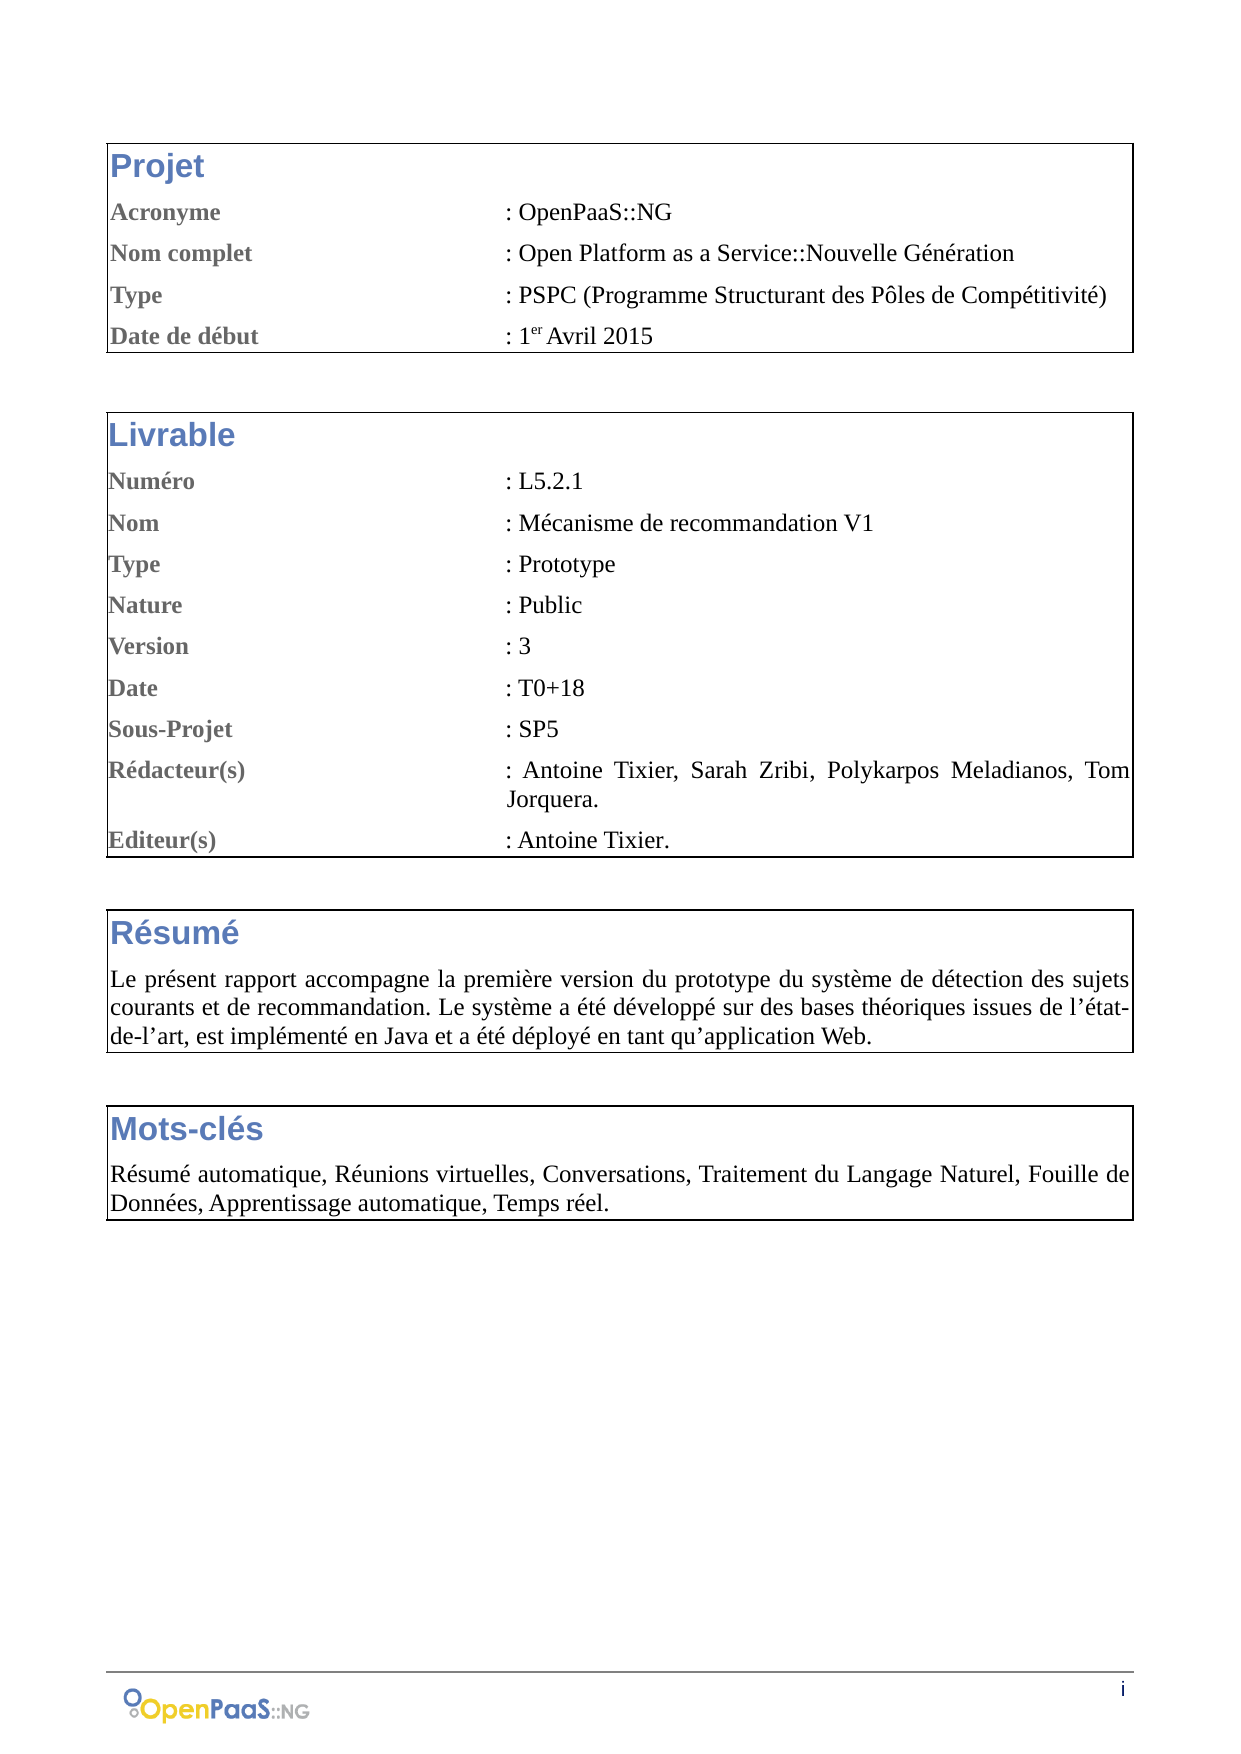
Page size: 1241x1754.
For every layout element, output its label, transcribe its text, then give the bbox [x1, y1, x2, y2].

text Numéro : L5.2.1 [108, 463, 1132, 495]
text Rédacteur(s) : Antoine Tixier, Sarah Zribi, Polykarpos Meladianos, Tom Jorquera. [108, 752, 1132, 813]
text Livrable [108, 413, 1132, 454]
text Nom : Mécanisme de recommandation V1 [108, 504, 1132, 536]
text Nature : Public [108, 587, 1132, 619]
text Type : Prototype [108, 545, 1132, 578]
picture [118, 1686, 312, 1725]
text Date de début : 1er Avril 2015 [108, 317, 1132, 352]
text Résumé automatique, Réunions virtuelles, Conversations, Traitement du Langage Naturel, Fouille de Données, Apprentissage automatique, Temps réel. [108, 1156, 1132, 1219]
text Projet [108, 144, 1132, 185]
text Le présent rapport accompagne la première version du prototype du système de détection des sujets courants et de recommandation. Le système a été développé sur des bases théoriques issues de l’état-de-l’art, est implémenté en Java et a été déployé en tant qu’application Web. [108, 960, 1132, 1052]
text Résumé [108, 911, 1132, 951]
text Type : PSPC (Programme Structurant des Pôles de Compétitivité) [108, 276, 1132, 308]
text Acronyme : OpenPaaS::NG [108, 193, 1132, 226]
text Date : T0+18 [108, 669, 1132, 701]
text Nom complet : Open Platform as a Service::Nouvelle Génération [108, 235, 1132, 267]
text Version : 3 [108, 628, 1132, 660]
text Sous-Projet : SP5 [108, 710, 1132, 743]
text Editeur(s) : Antoine Tixier. [108, 822, 1132, 856]
text Mots-clés [108, 1107, 1132, 1147]
